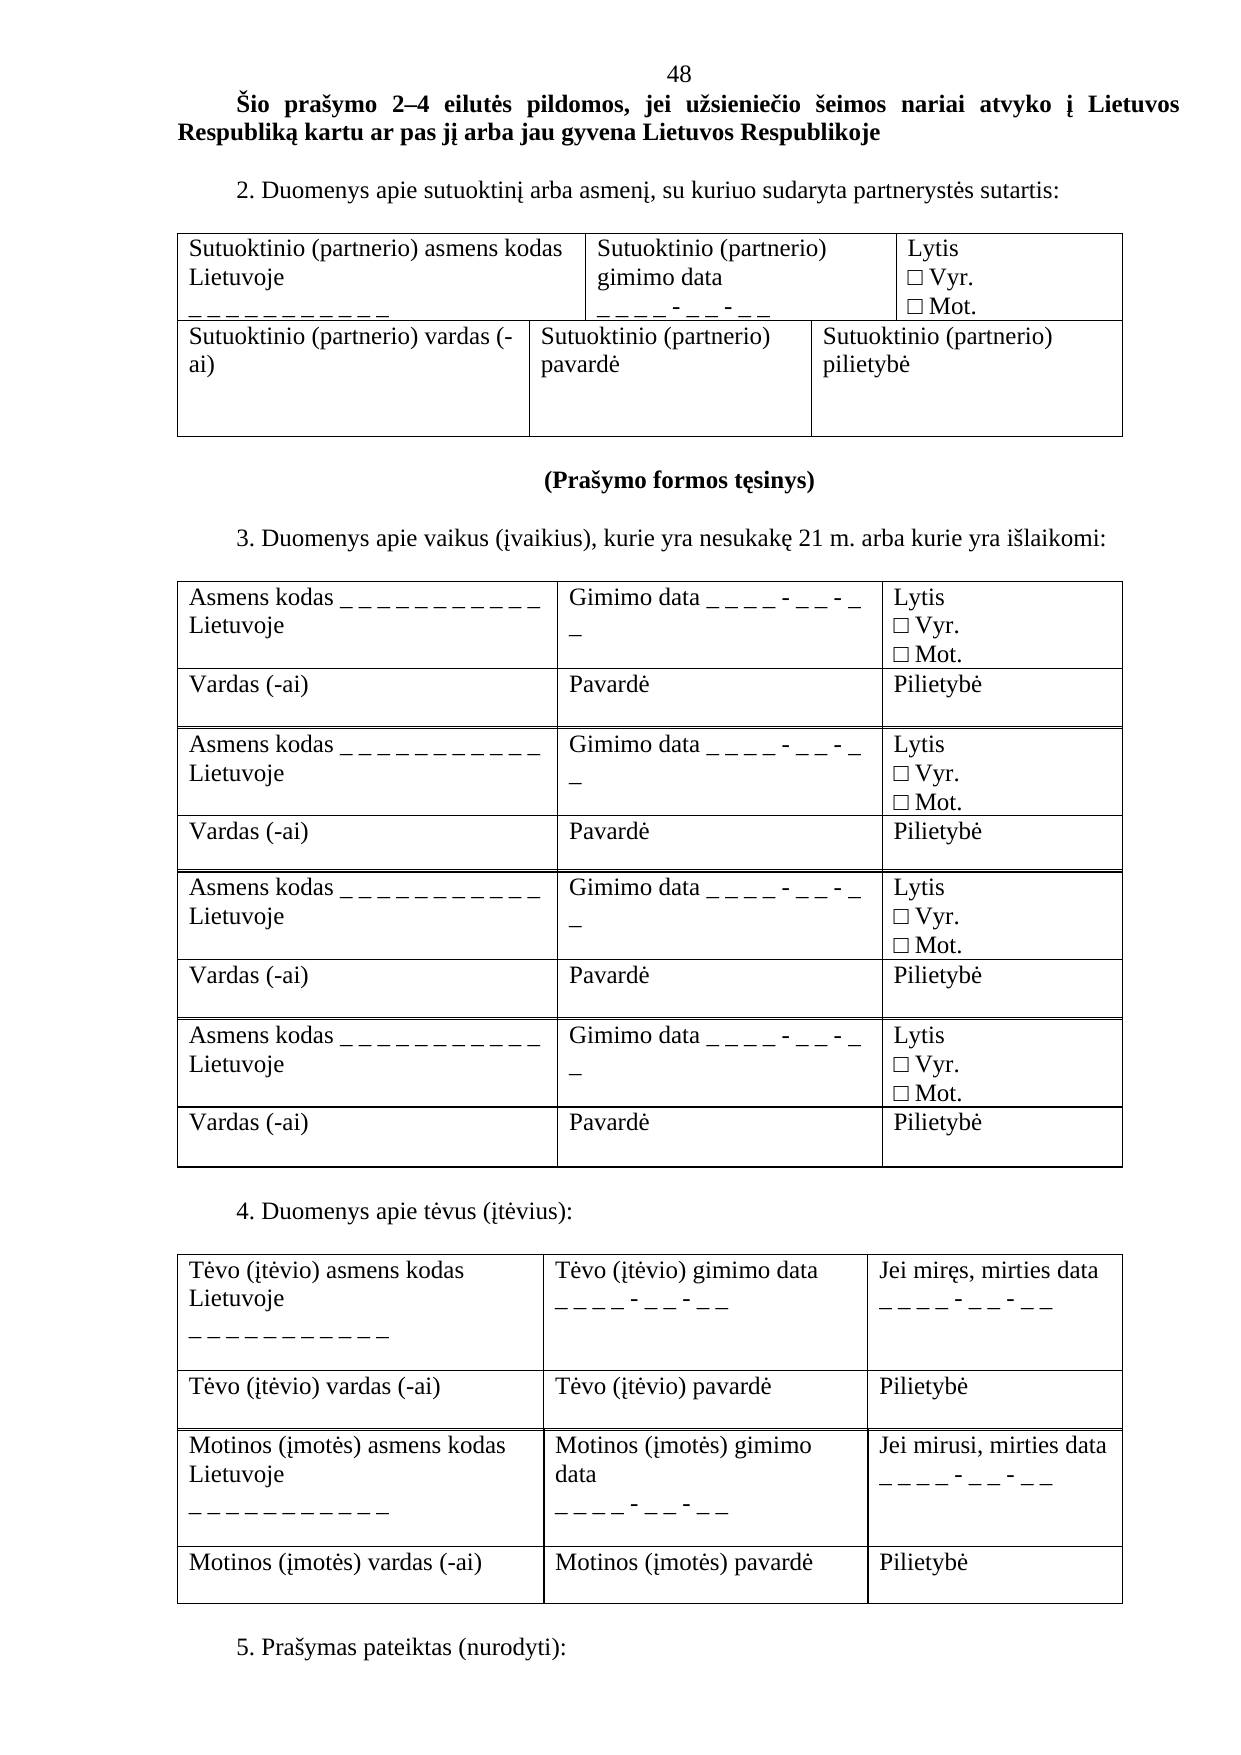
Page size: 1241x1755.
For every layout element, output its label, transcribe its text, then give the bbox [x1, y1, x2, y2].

table_cell Vardas (-ai) [178, 960, 557, 1017]
table_header Gimimo data _ _ _ _ - _ _ - _ _ [558, 582, 882, 668]
table_cell Jei mirusi, mirties data _ _ _ _ - _ _ - _ _ [869, 1431, 1122, 1546]
table_cell Lytis □[] Vyr. □[] Mot. [883, 1020, 1122, 1106]
table_cell Sutuoktinio (partnerio) pavardė [530, 321, 811, 436]
table_cell Pilietybė [883, 816, 1122, 869]
table_cell Pilietybė [883, 669, 1122, 726]
table_cell Vardas (-ai) [178, 1108, 557, 1166]
table_cell Asmens kodas _ _ _ _ _ _ _ _ _ _ _ Lietuvoje [178, 873, 557, 959]
text (Prašymo formos tęsinys) [177, 466, 1181, 494]
table_cell Pilietybė [868, 1371, 1122, 1427]
table_cell Pavardė [558, 669, 882, 726]
table_cell Sutuoktinio (partnerio) pilietybė [812, 321, 1122, 436]
table_cell Pilietybė [869, 1547, 1122, 1603]
table_header Sutuoktinio (partnerio) asmens kodas Lietuvoje _ _ _ _ _ _ _ _ _ _ _ [178, 234, 585, 320]
table_cell Motinos (įmotės) asmens kodas Lietuvoje _ _ _ _ _ _ _ _ _ _ _ [178, 1431, 543, 1546]
table_cell Motinos (įmotės) gimimo data _ _ _ _ - _ _ - _ _ [545, 1431, 867, 1546]
table_cell Motinos (įmotės) pavardė [545, 1547, 867, 1603]
table_cell Tėvo (įtėvio) pavardė [544, 1371, 867, 1427]
table_cell Pilietybė [883, 960, 1122, 1017]
table_cell Motinos (įmotės) vardas (-ai) [178, 1547, 543, 1603]
table_cell Gimimo data _ _ _ _ - _ _ - _ _ [558, 873, 882, 959]
table_cell Lytis □[] Vyr. □[] Mot. [883, 729, 1122, 815]
table_header Tėvo (įtėvio) asmens kodas Lietuvoje _ _ _ _ _ _ _ _ _ _ _ [178, 1255, 543, 1370]
table_header Asmens kodas _ _ _ _ _ _ _ _ _ _ _ Lietuvoje [178, 582, 557, 668]
table_cell Pilietybė [883, 1108, 1122, 1166]
text 5. Prašymas pateiktas (nurodyti): [177, 1632, 1181, 1661]
table_header Sutuoktinio (partnerio) gimimo data _ _ _ _ - _ _ - _ _ [586, 234, 896, 320]
table_cell Pavardė [558, 816, 882, 869]
table_cell Vardas (-ai) [178, 669, 557, 726]
text 3. Duomenys apie vaikus (įvaikius), kurie yra nesukakę 21 m. arba kurie yra išlaikomi: [177, 523, 1181, 552]
table_cell Gimimo data _ _ _ _ - _ _ - _ _ [558, 1020, 882, 1106]
table_header Jei miręs, mirties data _ _ _ _ - _ _ - _ _ [868, 1255, 1122, 1370]
text 4. Duomenys apie tėvus (įtėvius): [177, 1196, 1181, 1225]
table_cell Sutuoktinio (partnerio) vardas (-ai) [178, 321, 529, 436]
table_cell Asmens kodas _ _ _ _ _ _ _ _ _ _ _ Lietuvoje [178, 729, 557, 815]
text Šio prašymo 2–4 eilutės pildomos, jei užsieniečio šeimos nariai atvyko į Lietuvos Respubliką kartu ar pas jį arba jau gyvena Lietuvos Respublikoje [177, 89, 1181, 146]
table_cell Gimimo data _ _ _ _ - _ _ - _ _ [558, 729, 882, 815]
table_header Lytis □[] Vyr. □[] Mot. [897, 234, 1122, 320]
table_cell Pavardė [558, 1108, 882, 1166]
table_header Tėvo (įtėvio) gimimo data _ _ _ _ - _ _ - _ _ [544, 1255, 867, 1370]
table_cell Lytis □[] Vyr. □[] Mot. [883, 873, 1122, 959]
table_cell Vardas (-ai) [178, 816, 557, 869]
text 2. Duomenys apie sutuoktinį arba asmenį, su kuriuo sudaryta partnerystės sutartis: [177, 175, 1181, 204]
table_cell Asmens kodas _ _ _ _ _ _ _ _ _ _ _ Lietuvoje [178, 1020, 557, 1106]
table_cell Tėvo (įtėvio) vardas (-ai) [178, 1371, 543, 1427]
table_cell Pavardė [558, 960, 882, 1017]
table_header Lytis □[] Vyr. □[] Mot. [883, 582, 1122, 668]
